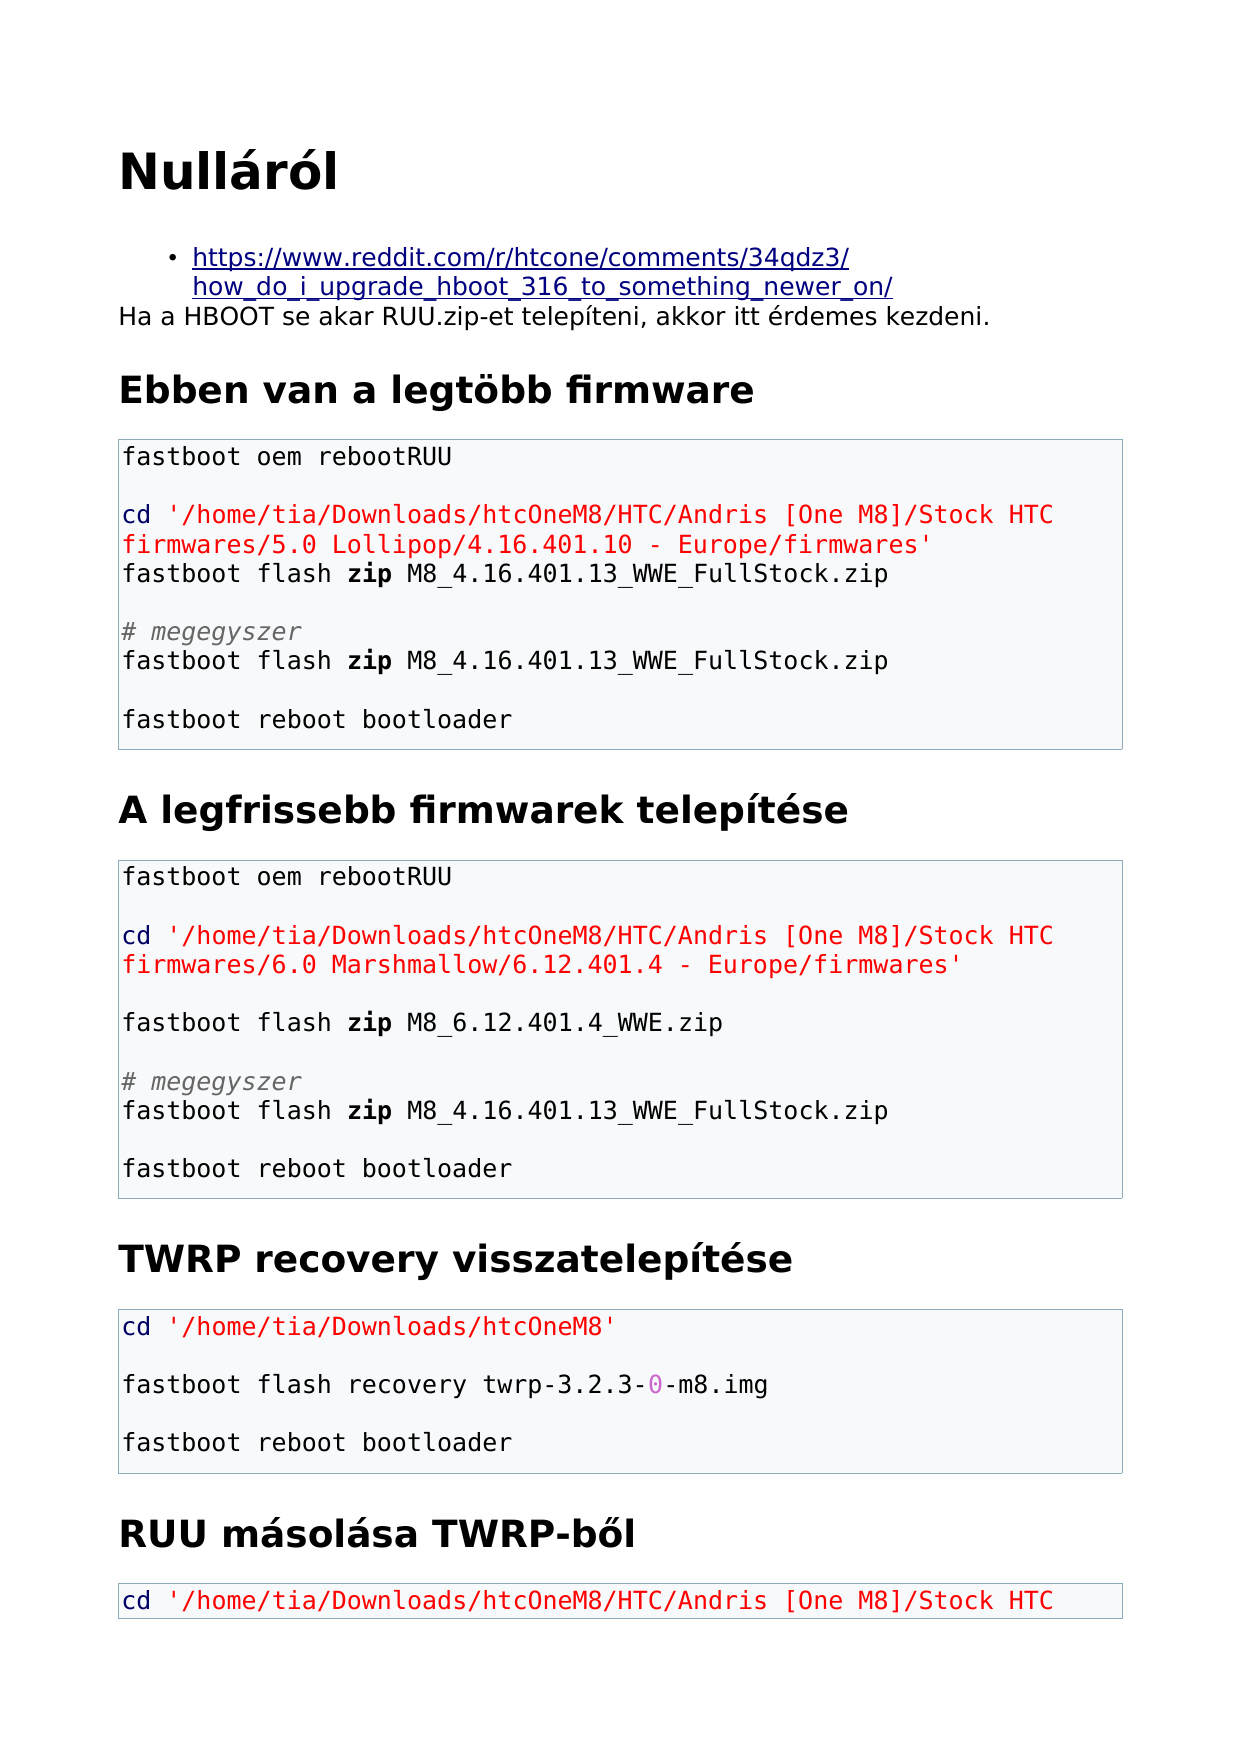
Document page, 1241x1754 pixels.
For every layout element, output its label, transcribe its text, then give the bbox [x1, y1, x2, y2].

table_header fastboot oem rebootRUU cd '/home/tia/Downloads/htcOneM8/HTC/Andris [One M8]/Stock HTC firmwares/5.0 Lollipop/4.16.401.10 - Europe/firmwares' fastboot flash zip M8_4.16.401.13_WWE_FullStock.zip # megegyszer fastboot flash zip M8_4.16.401.13_WWE_FullStock.zip fastboot reboot bootloader [119, 440, 1122, 749]
table_header fastboot oem rebootRUU cd '/home/tia/Downloads/htcOneM8/HTC/Andris [One M8]/Stock HTC firmwares/6.0 Marshmallow/6.12.401.4 - Europe/firmwares' fastboot flash zip M8_6.12.401.4_WWE.zip # megegyszer fastboot flash zip M8_4.16.401.13_WWE_FullStock.zip fastboot reboot bootloader [119, 861, 1122, 1198]
text Ha a HBOOT se akar RUU.zip-et telepíteni, akkor itt érdemes kezdeni. [118, 302, 1122, 331]
list https://www.reddit.com/r/htcone/comments/34qdz3/how_do_i_upgrade_hboot_316_to_something_newer_on/ [177, 243, 1122, 302]
subtitle Nulláról [118, 143, 1122, 201]
subtitle TWRP recovery visszatelepítése [118, 1238, 1122, 1282]
subtitle A legfrissebb firmwarek telepítése [118, 788, 1122, 832]
subtitle Ebben van a legtöbb firmware [118, 368, 1122, 412]
table_header cd '/home/tia/Downloads/htcOneM8/HTC/Andris [One M8]/Stock HTC [119, 1584, 1122, 1618]
table_header cd '/home/tia/Downloads/htcOneM8' fastboot flash recovery twrp-3.2.3-0-m8.img fastboot reboot bootloader [119, 1310, 1122, 1472]
subtitle RUU másolása TWRP-ből [118, 1512, 1122, 1556]
